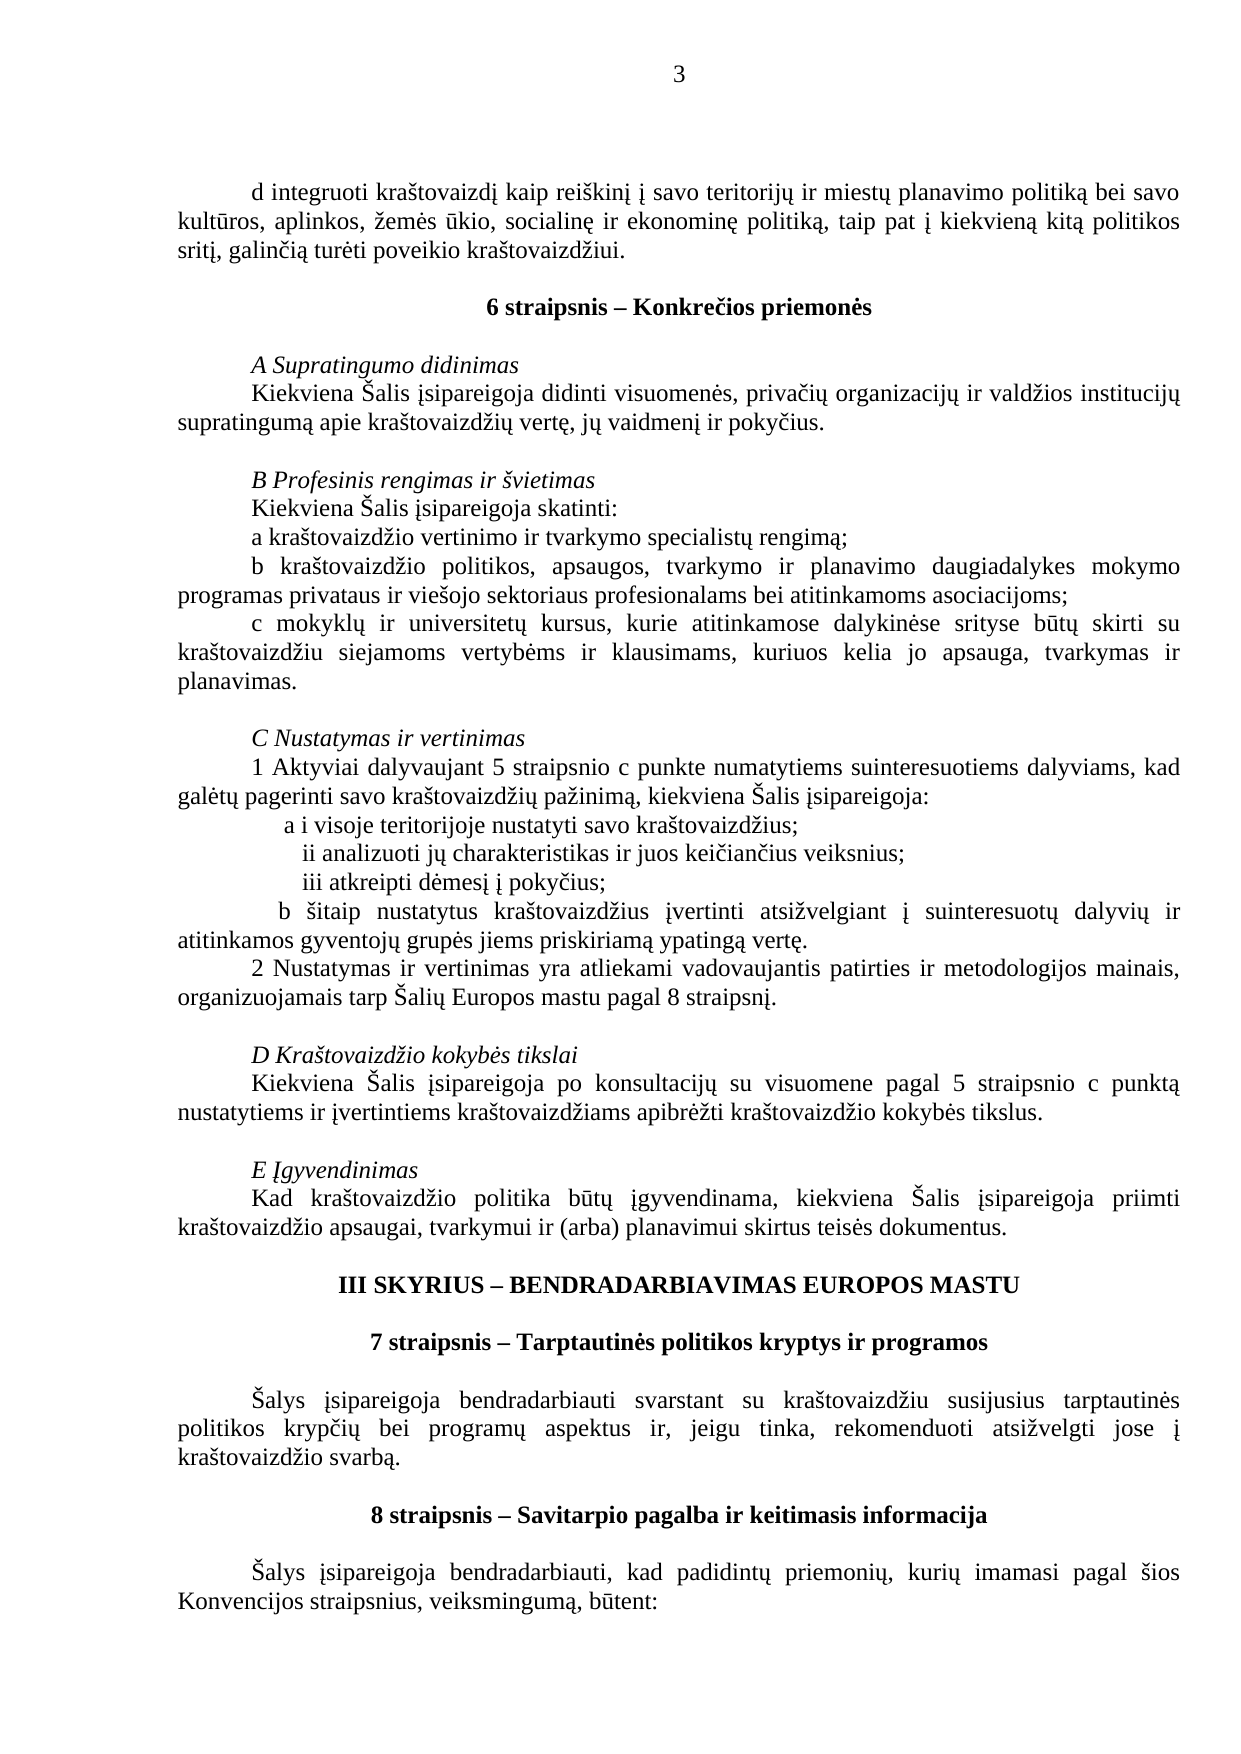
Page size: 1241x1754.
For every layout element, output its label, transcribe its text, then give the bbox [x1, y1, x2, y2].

text c mokyklų ir universitetų kursus, kurie atitinkamose dalykinėse srityse būtų skirti su kraštovaizdžiu siejamoms vertybėms ir klausimams, kuriuos kelia jo apsauga, tvarkymas ir planavimas. [177, 608, 1181, 695]
text A Supratingumo didinimas [177, 350, 1181, 378]
text 8 straipsnis – Savitarpio pagalba ir keitimasis informacija [177, 1500, 1181, 1528]
text B Profesinis rengimas ir švietimas [177, 465, 1181, 493]
text b šitaip nustatytus kraštovaizdžius įvertinti atsižvelgiant į suinteresuotų dalyvių ir atitinkamos gyventojų grupės jiems priskiriamą ypatingą vertę. [177, 896, 1181, 953]
text d integruoti kraštovaizdį kaip reiškinį į savo teritorijų ir miestų planavimo politiką bei savo kultūros, aplinkos, žemės ūkio, socialinę ir ekonominę politiką, taip pat į kiekvieną kitą politikos sritį, galinčią turėti poveikio kraštovaizdžiui. [177, 177, 1181, 263]
text 7 straipsnis – Tarptautinės politikos kryptys ir programos [177, 1327, 1181, 1356]
text a kraštovaizdžio vertinimo ir tvarkymo specialistų rengimą; [177, 522, 1181, 551]
text 1 Aktyviai dalyvaujant 5 straipsnio c punkte numatytiems suinteresuotiems dalyviams, kad galėtų pagerinti savo kraštovaizdžių pažinimą, kiekviena Šalis įsipareigoja: [177, 752, 1181, 810]
text b kraštovaizdžio politikos, apsaugos, tvarkymo ir planavimo daugiadalykes mokymo programas privataus ir viešojo sektoriaus profesionalams bei atitinkamoms asociacijoms; [177, 551, 1181, 608]
text Šalys įsipareigoja bendradarbiauti svarstant su kraštovaizdžiu susijusius tarptautinės politikos krypčių bei programų aspektus ir, jeigu tinka, rekomenduoti atsižvelgti jose į kraštovaizdžio svarbą. [177, 1385, 1181, 1471]
text Kad kraštovaizdžio politika būtų įgyvendinama, kiekviena Šalis įsipareigoja priimti kraštovaizdžio apsaugai, tvarkymui ir (arba) planavimui skirtus teisės dokumentus. [177, 1183, 1181, 1241]
text III SKYRIUS – BENDRADARBIAVIMAS EUROPOS MASTU [177, 1270, 1181, 1298]
text E Įgyvendinimas [177, 1155, 1181, 1183]
text a i visoje teritorijoje nustatyti savo kraštovaizdžius; [210, 810, 1181, 838]
text Kiekviena Šalis įsipareigoja didinti visuomenės, privačių organizacijų ir valdžios institucijų supratingumą apie kraštovaizdžių vertę, jų vaidmenį ir pokyčius. [177, 378, 1181, 436]
text Šalys įsipareigoja bendradarbiauti, kad padidintų priemonių, kurių imamasi pagal šios Konvencijos straipsnius, veiksmingumą, būtent: [177, 1557, 1181, 1615]
text D Kraštovaizdžio kokybės tikslai [177, 1040, 1181, 1068]
text C Nustatymas ir vertinimas [177, 723, 1181, 752]
text Kiekviena Šalis įsipareigoja skatinti: [177, 493, 1181, 522]
text Kiekviena Šalis įsipareigoja po konsultacijų su visuomene pagal 5 straipsnio c punktą nustatytiems ir įvertintiems kraštovaizdžiams apibrėžti kraštovaizdžio kokybės tikslus. [177, 1068, 1181, 1126]
text 6 straipsnis – Konkrečios priemonės [177, 292, 1181, 321]
text iii atkreipti dėmesį į pokyčius; [278, 867, 1181, 896]
text 2 Nustatymas ir vertinimas yra atliekami vadovaujantis patirties ir metodologijos mainais, organizuojamais tarp Šalių Europos mastu pagal 8 straipsnį. [177, 953, 1181, 1011]
text ii analizuoti jų charakteristikas ir juos keičiančius veiksnius; [278, 838, 1181, 867]
